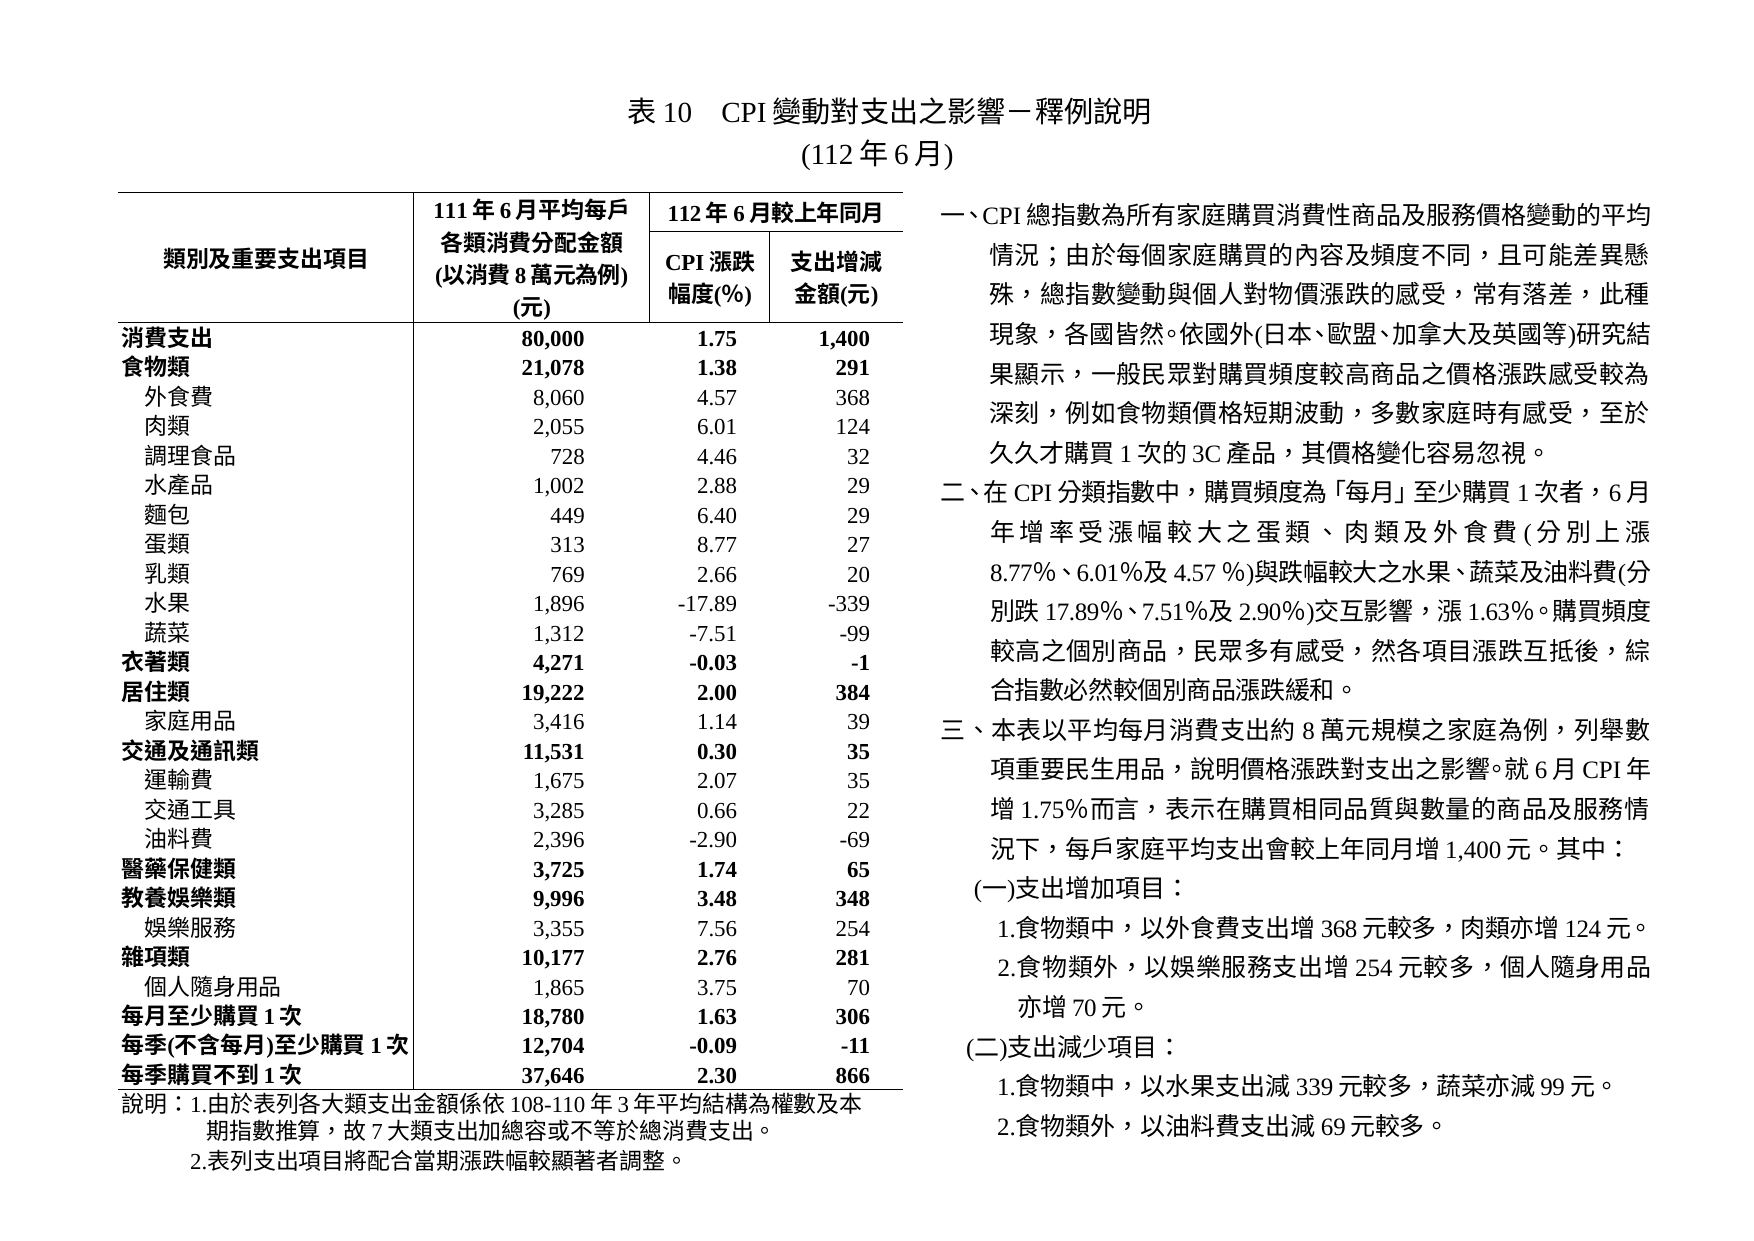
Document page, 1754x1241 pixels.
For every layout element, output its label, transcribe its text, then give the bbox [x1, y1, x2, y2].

table_cell 2.00 [650, 677, 770, 706]
table_cell 娛樂服務 [118, 913, 413, 942]
table_cell 1.75 [650, 323, 770, 352]
table_cell -17.89 [650, 588, 770, 618]
table_cell 6.40 [650, 500, 770, 529]
table_cell 2,055 [414, 411, 650, 441]
table_cell 水產品 [118, 470, 413, 500]
table_cell 0.66 [650, 795, 770, 824]
table_cell 10,177 [414, 942, 650, 971]
table_cell 0.30 [650, 736, 770, 765]
table_cell 醫藥保健類 [118, 854, 413, 883]
table_cell -99 [770, 618, 903, 647]
table_cell [903, 883, 931, 912]
table_cell 雜項類 [118, 942, 413, 971]
table_cell 348 [770, 883, 903, 912]
table_cell 80,000 [414, 323, 650, 352]
table_cell 1,896 [414, 588, 650, 618]
table_cell 27 [770, 529, 903, 559]
table_cell 19,222 [414, 677, 650, 706]
table_cell [903, 618, 931, 647]
table_cell [903, 382, 931, 411]
table_cell 每月至少購買1次 [118, 1001, 413, 1030]
table_cell 124 [770, 411, 903, 441]
table_cell 728 [414, 441, 650, 470]
table_cell 866 [770, 1060, 903, 1089]
table_cell 交通及通訊類 [118, 736, 413, 765]
table_cell 蛋類 [118, 529, 413, 559]
table_cell 35 [770, 736, 903, 765]
table_cell 4.57 [650, 382, 770, 411]
table_cell 支出增減 金額(元) [770, 232, 903, 322]
table_cell 18,780 [414, 1001, 650, 1030]
table_cell 1,400 [770, 323, 903, 352]
table_cell 1,312 [414, 618, 650, 647]
table_cell 1.14 [650, 706, 770, 736]
table_cell 居住類 [118, 677, 413, 706]
table_cell [903, 353, 931, 382]
table_cell 家庭用品 [118, 706, 413, 736]
table_cell [903, 559, 931, 588]
table_cell [903, 441, 931, 470]
table_cell 1,865 [414, 971, 650, 1001]
table_cell 8.77 [650, 529, 770, 559]
table_cell 8,060 [414, 382, 650, 411]
table_cell [903, 500, 931, 529]
table_cell -0.03 [650, 647, 770, 677]
table_cell 乳類 [118, 559, 413, 588]
table_cell 3,355 [414, 913, 650, 942]
table_cell [903, 1030, 931, 1060]
table_cell 7.56 [650, 913, 770, 942]
table_cell 2.30 [650, 1060, 770, 1089]
table_cell -339 [770, 588, 903, 618]
table_cell 384 [770, 677, 903, 706]
table_cell 調理食品 [118, 441, 413, 470]
table_cell -2.90 [650, 824, 770, 853]
table_cell [903, 1089, 931, 1179]
table_cell [903, 677, 931, 706]
table_cell -1 [770, 647, 903, 677]
table_cell 449 [414, 500, 650, 529]
table_cell 2.66 [650, 559, 770, 588]
table_cell 6.01 [650, 411, 770, 441]
table_cell [903, 765, 931, 794]
table_cell 肉類 [118, 411, 413, 441]
table_cell 4.46 [650, 441, 770, 470]
table_cell 2.88 [650, 470, 770, 500]
table_cell 水果 [118, 588, 413, 618]
table_cell 39 [770, 706, 903, 736]
table_cell 21,078 [414, 353, 650, 382]
table_cell [903, 824, 931, 853]
table_cell [903, 736, 931, 765]
table_cell 29 [770, 470, 903, 500]
table_cell 1.74 [650, 854, 770, 883]
table_cell 1.63 [650, 1001, 770, 1030]
table_cell -69 [770, 824, 903, 853]
table_cell 3,725 [414, 854, 650, 883]
table_cell CPI漲跌 幅度(％) [650, 232, 769, 322]
table_cell [903, 470, 931, 500]
table_cell 35 [770, 765, 903, 794]
table_cell -0.09 [650, 1030, 770, 1060]
table_cell 9,996 [414, 883, 650, 912]
table_cell 每季(不含每月)至少購買1次 [118, 1030, 413, 1060]
table_cell 每季購買不到1次 [118, 1060, 413, 1089]
table_cell [903, 647, 931, 677]
table_cell 說明：1.由於表列各大類支出金額係依108-110年3年平均結構為權數及本期指數推算，故7大類支出加總容或不等於總消費支出。 2.表列支出項目將配合當期漲跌幅較顯著者調整。 [118, 1090, 903, 1179]
table_cell 65 [770, 854, 903, 883]
table_cell 313 [414, 529, 650, 559]
table_cell [903, 706, 931, 736]
table_cell 22 [770, 795, 903, 824]
table_cell [903, 971, 931, 1001]
table_cell [903, 854, 931, 883]
table_cell [903, 529, 931, 559]
table_cell 368 [770, 382, 903, 411]
table_cell 3.75 [650, 971, 770, 1001]
table_cell 3,416 [414, 706, 650, 736]
table_cell 291 [770, 353, 903, 382]
table_cell 2.76 [650, 942, 770, 971]
table_cell 蔬菜 [118, 618, 413, 647]
table_cell [903, 942, 931, 971]
table_cell 3.48 [650, 883, 770, 912]
table_cell 麵包 [118, 500, 413, 529]
table_cell 油料費 [118, 824, 413, 853]
table_cell 29 [770, 500, 903, 529]
table_cell 281 [770, 942, 903, 971]
table_cell 254 [770, 913, 903, 942]
table_cell 12,704 [414, 1030, 650, 1060]
table_header 111年6月平均每戶 各類消費分配金額 (以消費8萬元為例)(元) [414, 193, 649, 322]
table_cell -7.51 [650, 618, 770, 647]
table_cell [903, 795, 931, 824]
table_header 112年6月較上年同月 [650, 193, 903, 231]
table_cell [903, 231, 931, 322]
table_header 一、CPI總指數為所有家庭購買消費性商品及服務價格變動的平均情況；由於每個家庭購買的內容及頻度不同，且可能差異懸殊，總指數變動與個人對物價漲跌的感受，常有落差，此種現象，各國皆然。依國外(日本、歐盟、加拿大及英國等)研究結果顯示，一般民眾對購買頻度較高商品之價格漲跌感受較為深刻，例如食物類價格短期波動，多數家庭時有感受，至於久久才購買1次的3C產品，其價格變化容易忽視。 二、在CPI分類指數中，購買頻度為「每月」至少購買1次者，6月年增率受漲幅較大之蛋類、肉類及外食費(分別上漲8.77％、6.01％及4.57％)與跌幅較大之水果、蔬菜及油料費(分別跌17.89％、7.51％及2.90％)交互影響，漲1.63％。購買頻度較高之個別商品，民眾多有感受，然各項目漲跌互抵後，綜合指數必然較個別商品漲跌緩和。 三、本表以平均每月消費支出約8萬元規模之家庭為例，列舉數項重要民生用品，說明價格漲跌對支出之影響。就6月CPI年增1.75％而言，表示在購買相同品質與數量的商品及服務情況下，每戶家庭平均支出會較上年同月增1,400元。其中： (一)支出增加項目： 1.食物類中，以外食費支出增368元較多，肉類亦增124元。 2.食物類外，以娛樂服務支出增254元較多，個人隨身用品亦增70元。 (二)支出減少項目： 1.食物類中，以水果支出減339元較多，蔬菜亦減99元。 2.食物類外，以油料費支出減69元較多。 [931, 192, 1654, 1179]
table_cell 2.07 [650, 765, 770, 794]
table_cell 交通工具 [118, 795, 413, 824]
table_header 類別及重要支出項目 [118, 193, 413, 322]
table_header [903, 192, 931, 231]
table_cell 個人隨身用品 [118, 971, 413, 1001]
text (112年6月) [89, 131, 1665, 173]
table_cell 70 [770, 971, 903, 1001]
table_cell 食物類 [118, 353, 413, 382]
table_cell 20 [770, 559, 903, 588]
table_cell 37,646 [414, 1060, 650, 1089]
table_cell 32 [770, 441, 903, 470]
table_cell 2,396 [414, 824, 650, 853]
table_cell 3,285 [414, 795, 650, 824]
table_cell -11 [770, 1030, 903, 1060]
table_cell [903, 411, 931, 441]
table_cell 1.38 [650, 353, 770, 382]
table_cell 1,002 [414, 470, 650, 500]
table_cell [903, 588, 931, 618]
table_cell 1,675 [414, 765, 650, 794]
table_cell 306 [770, 1001, 903, 1030]
table_cell [903, 1060, 931, 1089]
table_cell 消費支出 [118, 323, 413, 352]
table_cell [903, 1001, 931, 1030]
table_cell 外食費 [118, 382, 413, 411]
table_cell [903, 913, 931, 942]
table_cell [903, 322, 931, 352]
text 表10 CPI變動對支出之影響－釋例說明 [114, 89, 1665, 131]
table_cell 教養娛樂類 [118, 883, 413, 912]
table_cell 11,531 [414, 736, 650, 765]
table_cell 769 [414, 559, 650, 588]
table_cell 衣著類 [118, 647, 413, 677]
table_cell 4,271 [414, 647, 650, 677]
table_cell 運輸費 [118, 765, 413, 794]
